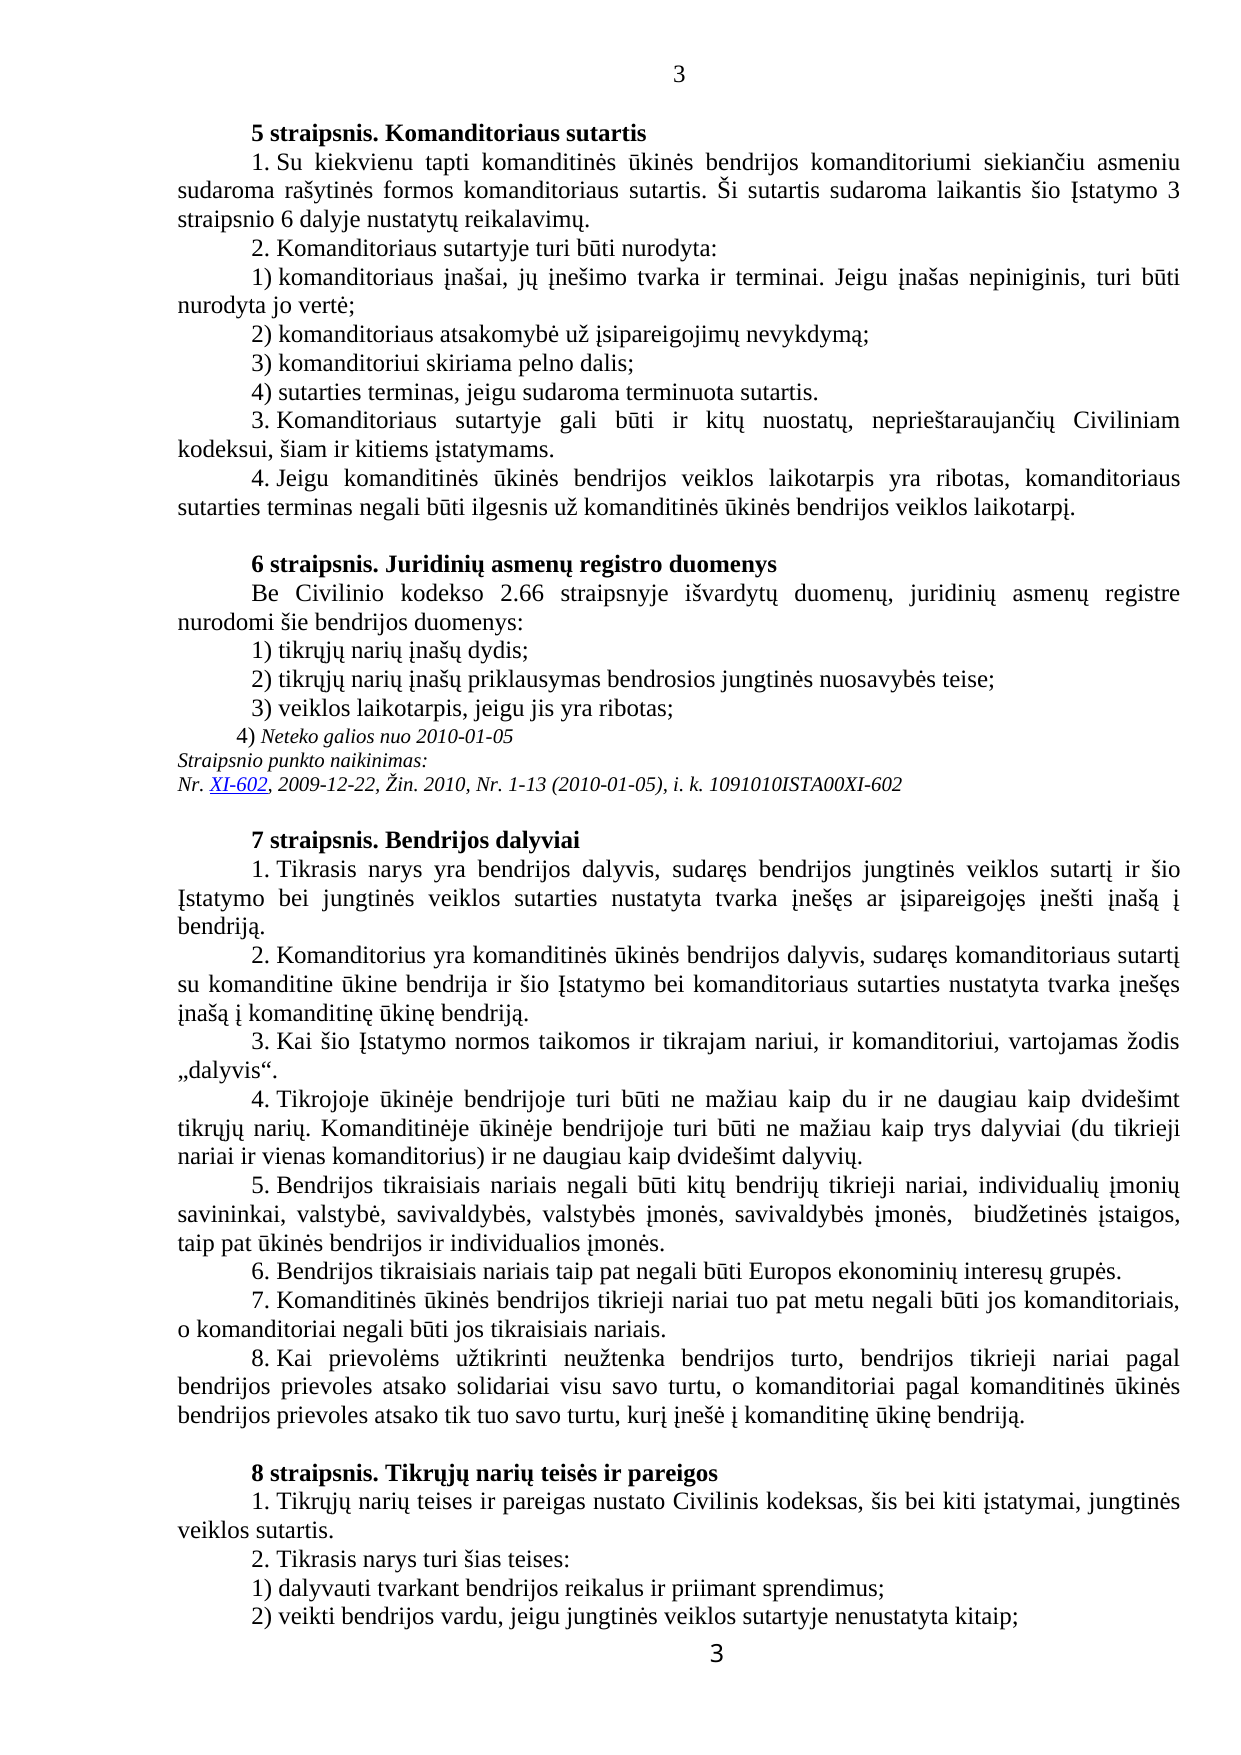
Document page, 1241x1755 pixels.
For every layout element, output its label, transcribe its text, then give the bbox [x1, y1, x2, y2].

text 6 straipsnis. Juridinių asmenų registro duomenys [177, 549, 1181, 578]
text 1. Tikrųjų narių teises ir pareigas nustato Civilinis kodeksas, šis bei kiti įstatymai, jungtinės veiklos sutartis. [177, 1486, 1181, 1544]
text Nr. XI-602, 2009-12-22, Žin. 2010, Nr. 1-13 (2010-01-05), i. k. 1091010ISTA00XI-602 [177, 772, 1181, 796]
text 4. Tikrojoje ūkinėje bendrijoje turi būti ne mažiau kaip du ir ne daugiau kaip dvidešimt tikrųjų narių. Komanditinėje ūkinėje bendrijoje turi būti ne mažiau kaip trys dalyviai (du tikrieji nariai ir vienas komanditorius) ir ne daugiau kaip dvidešimt dalyvių. [177, 1084, 1181, 1170]
text 1. Tikrasis narys yra bendrijos dalyvis, sudaręs bendrijos jungtinės veiklos sutartį ir šio Įstatymo bei jungtinės veiklos sutarties nustatyta tvarka įnešęs ar įsipareigojęs įnešti įnašą į bendriją. [177, 854, 1181, 940]
text 7 straipsnis. Bendrijos dalyviai [177, 825, 1004, 854]
text 3. Komanditoriaus sutartyje gali būti ir kitų nuostatų, neprieštaraujančių Civiliniam kodeksui, šiam ir kitiems įstatymams. [177, 406, 1181, 463]
text 2. Tikrasis narys turi šias teises: [177, 1544, 1181, 1573]
text 1. Su kiekvienu tapti komanditinės ūkinės bendrijos komanditoriumi siekiančiu asmeniu sudaroma rašytinės formos komanditoriaus sutartis. Ši sutartis sudaroma laikantis šio Įstatymo 3 straipsnio 6 dalyje nustatytų reikalavimų. [177, 147, 1181, 233]
text 5. Bendrijos tikraisiais nariais negali būti kitų bendrijų tikrieji nariai, individualių įmonių savininkai, valstybė, savivaldybės, valstybės įmonės, savivaldybės įmonės, biudžetinės įstaigos, taip pat ūkinės bendrijos ir individualios įmonės. [177, 1170, 1181, 1256]
text 8 straipsnis. Tikrųjų narių teisės ir pareigos [177, 1458, 1181, 1486]
text 4. Jeigu komanditinės ūkinės bendrijos veiklos laikotarpis yra ribotas, komanditoriaus sutarties terminas negali būti ilgesnis už komanditinės ūkinės bendrijos veiklos laikotarpį. [177, 463, 1181, 521]
text 2) tikrųjų narių įnašų priklausymas bendrosios jungtinės nuosavybės teise; [177, 664, 1181, 693]
text 6. Bendrijos tikraisiais nariais taip pat negali būti Europos ekonominių interesų grupės. [177, 1256, 1181, 1285]
text 3) veiklos laikotarpis, jeigu jis yra ribotas; [177, 693, 1181, 722]
text 5 straipsnis. Komanditoriaus sutartis [177, 118, 1181, 147]
text 4) Neteko galios nuo 2010-01-05 [177, 722, 1181, 748]
text 3. Kai šio Įstatymo normos taikomos ir tikrajam nariui, ir komanditoriui, vartojamas žodis „dalyvis“. [177, 1026, 1181, 1084]
text 2) veikti bendrijos vardu, jeigu jungtinės veiklos sutartyje nenustatyta kitaip; [177, 1601, 1181, 1630]
text 1) tikrųjų narių įnašų dydis; [177, 636, 1181, 664]
text 2. Komanditorius yra komanditinės ūkinės bendrijos dalyvis, sudaręs komanditoriaus sutartį su komanditine ūkine bendrija ir šio Įstatymo bei komanditoriaus sutarties nustatyta tvarka įnešęs įnašą į komanditinę ūkinę bendriją. [177, 940, 1181, 1026]
text 4) sutarties terminas, jeigu sudaroma terminuota sutartis. [177, 377, 1181, 406]
text 1) dalyvauti tvarkant bendrijos reikalus ir priimant sprendimus; [177, 1573, 1181, 1601]
text Be Civilinio kodekso 2.66 straipsnyje išvardytų duomenų, juridinių asmenų registre nurodomi šie bendrijos duomenys: [177, 578, 1181, 636]
text 2. Komanditoriaus sutartyje turi būti nurodyta: [177, 233, 1181, 262]
text 1) komanditoriaus įnašai, jų įnešimo tvarka ir terminai. Jeigu įnašas nepiniginis, turi būti nurodyta jo vertė; [177, 262, 1181, 319]
text Straipsnio punkto naikinimas: [177, 748, 1181, 772]
text 8. Kai prievolėms užtikrinti neužtenka bendrijos turto, bendrijos tikrieji nariai pagal bendrijos prievoles atsako solidariai visu savo turtu, o komanditoriai pagal komanditinės ūkinės bendrijos prievoles atsako tik tuo savo turtu, kurį įnešė į komanditinę ūkinę bendriją. [177, 1343, 1181, 1429]
text 3) komanditoriui skiriama pelno dalis; [177, 348, 1181, 377]
text 7. Komanditinės ūkinės bendrijos tikrieji nariai tuo pat metu negali būti jos komanditoriais, o komanditoriai negali būti jos tikraisiais nariais. [177, 1285, 1181, 1343]
text 2) komanditoriaus atsakomybė už įsipareigojimų nevykdymą; [177, 319, 1181, 348]
